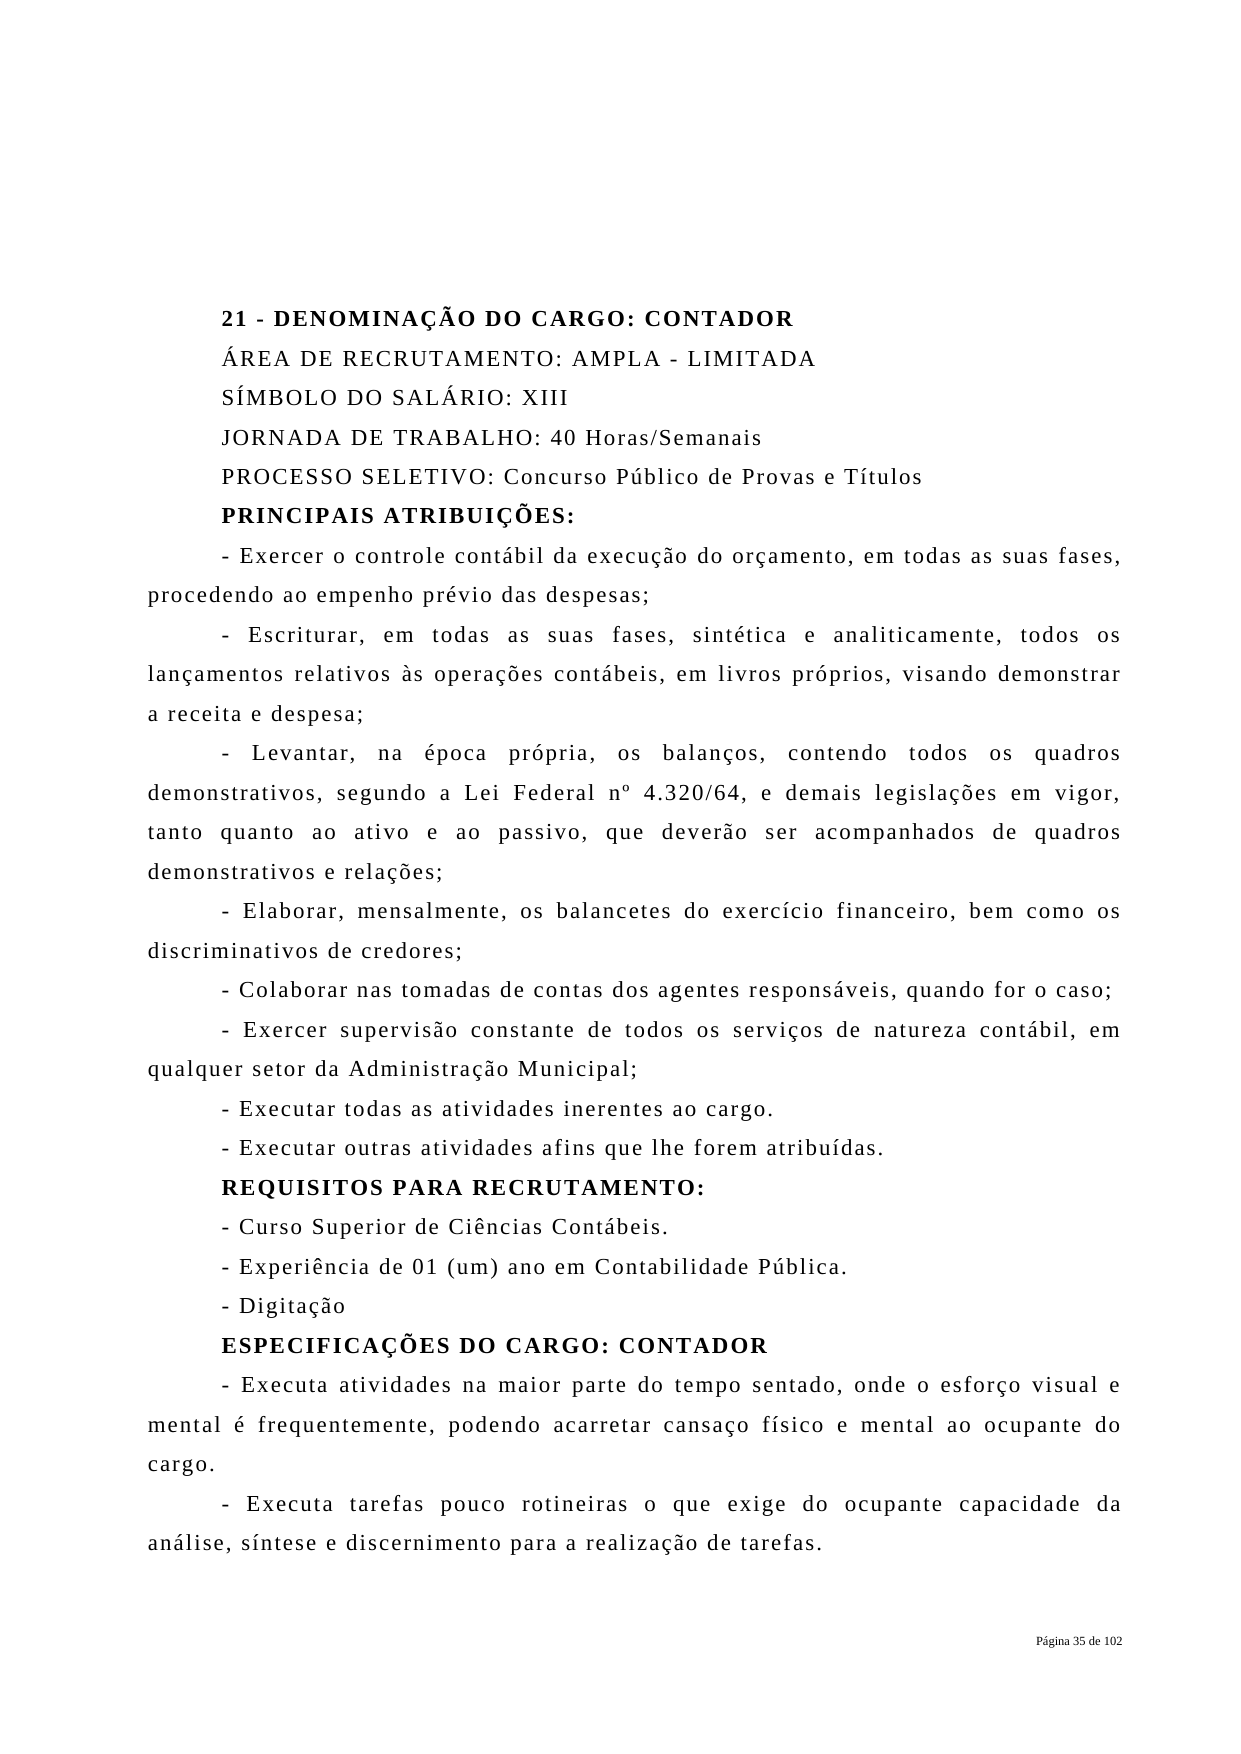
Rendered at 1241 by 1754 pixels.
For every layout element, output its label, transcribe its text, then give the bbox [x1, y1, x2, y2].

text - Exercer supervisão constante de todos os serviços de natureza contábil, em qualquer setor da Administração Municipal; [148, 1016, 1122, 1082]
text ÁREA DE RECRUTAMENTO: AMPLA - LIMITADA [148, 345, 1122, 371]
text - Executa atividades na maior parte do tempo sentado, onde o esforço visual e mental é frequentemente, podendo acarretar cansaço físico e mental ao ocupante do cargo. [148, 1371, 1122, 1476]
text PROCESSO SELETIVO: Concurso Público de Provas e Títulos [148, 463, 1122, 489]
text - Colaborar nas tomadas de contas dos agentes responsáveis, quando for o caso; [148, 976, 1122, 1003]
text - Executa tarefas pouco rotineiras o que exige do ocupante capacidade da análise, síntese e discernimento para a realização de tarefas. [148, 1489, 1122, 1555]
text - Digitação [148, 1292, 1122, 1318]
text - Executar outras atividades afins que lhe forem atribuídas. [148, 1134, 1122, 1161]
text - Levantar, na época própria, os balanços, contendo todos os quadros demonstrativos, segundo a Lei Federal nº 4.320/64, e demais legislações em vigor, tanto quanto ao ativo e ao passivo, que deverão ser acompanhados de quadros demonstrativos e relações; [148, 739, 1122, 884]
text JORNADA DE TRABALHO: 40 Horas/Semanais [148, 424, 1122, 450]
text ESPECIFICAÇÕES DO CARGO: CONTADOR [148, 1332, 1122, 1358]
text - Curso Superior de Ciências Contábeis. [148, 1213, 1122, 1239]
text REQUISITOS PARA RECRUTAMENTO: [148, 1174, 1122, 1200]
text SÍMBOLO DO SALÁRIO: XIII [148, 384, 1122, 411]
text 21 - DENOMINAÇÃO DO CARGO: CONTADOR [148, 305, 1122, 332]
text - Elaborar, mensalmente, os balancetes do exercício financeiro, bem como os discriminativos de credores; [148, 897, 1122, 963]
text - Exercer o controle contábil da execução do orçamento, em todas as suas fases, procedendo ao empenho prévio das despesas; [148, 542, 1122, 608]
text - Executar todas as atividades inerentes ao cargo. [148, 1095, 1122, 1121]
text PRINCIPAIS ATRIBUIÇÕES: [148, 503, 1122, 529]
text - Escriturar, em todas as suas fases, sintética e analiticamente, todos os lançamentos relativos às operações contábeis, em livros próprios, visando demonstrar a receita e despesa; [148, 621, 1122, 726]
text - Experiência de 01 (um) ano em Contabilidade Pública. [148, 1253, 1122, 1279]
